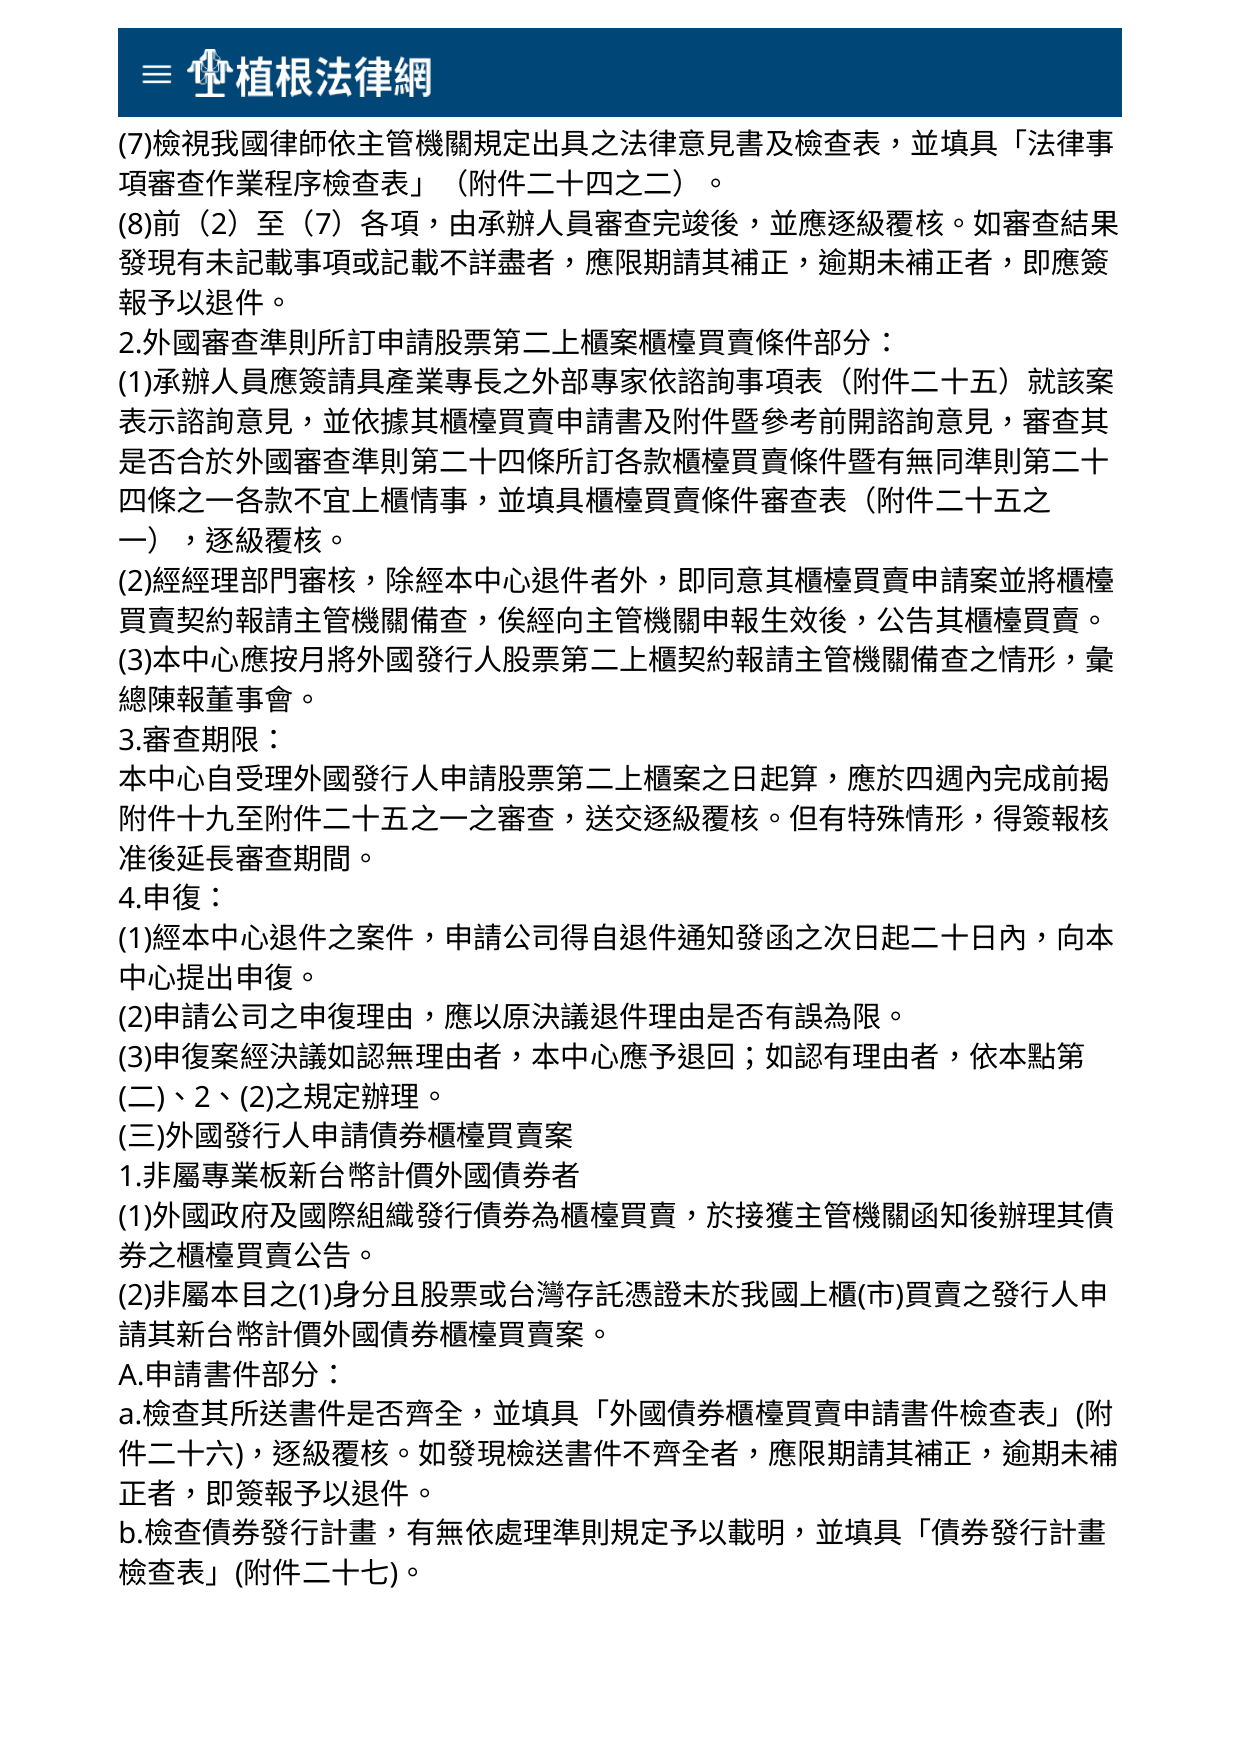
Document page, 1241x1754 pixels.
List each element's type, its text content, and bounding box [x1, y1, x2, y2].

text (8)前（2）至（7）各項，由承辦人員審查完竣後，並應逐級覆核。如審查結果發現有未記載事項或記載不詳盡者，應限期請其補正，逾期未補正者，即應簽報予以退件。 [118, 203, 1122, 322]
text A.申請書件部分： [118, 1354, 1122, 1393]
text 4.申復： [118, 878, 1122, 917]
text a.檢查其所送書件是否齊全，並填具「外國債券櫃檯買賣申請書件檢查表」(附件二十六)，逐級覆核。如發現檢送書件不齊全者，應限期請其補正，逾期未補正者，即簽報予以退件。 [118, 1393, 1122, 1513]
text 2.外國審查準則所訂申請股票第二上櫃案櫃檯買賣條件部分： [118, 322, 1122, 362]
text (2)經經理部門審核，除經本中心退件者外，即同意其櫃檯買賣申請案並將櫃檯買賣契約報請主管機關備查，俟經向主管機關申報生效後，公告其櫃檯買賣。 [118, 560, 1122, 639]
text (3)本中心應按月將外國發行人股票第二上櫃契約報請主管機關備查之情形，彙總陳報董事會。 [118, 639, 1122, 719]
text (7)檢視我國律師依主管機關規定出具之法律意見書及檢查表，並填具「法律事項審查作業程序檢查表」（附件二十四之二）。 [118, 123, 1122, 203]
text (1)承辦人員應簽請具產業專長之外部專家依諮詢事項表（附件二十五）就該案表示諮詢意見，並依據其櫃檯買賣申請書及附件暨參考前開諮詢意見，審查其是否合於外國審查準則第二十四條所訂各款櫃檯買賣條件暨有無同準則第二十四條之一各款不宜上櫃情事，並填具櫃檯買賣條件審查表（附件二十五之一），逐級覆核。 [118, 362, 1122, 560]
text (3)申復案經決議如認無理由者，本中心應予退回；如認有理由者，依本點第(二)、2、(2)之規定辦理。 [118, 1036, 1122, 1116]
picture [118, 28, 1122, 117]
text (1)經本中心退件之案件，申請公司得自退件通知發函之次日起二十日內，向本中心提出申復。 [118, 917, 1122, 997]
text 1.非屬專業板新台幣計價外國債券者 [118, 1155, 1122, 1195]
text 本中心自受理外國發行人申請股票第二上櫃案之日起算，應於四週內完成前揭附件十九至附件二十五之一之審查，送交逐級覆核。但有特殊情形，得簽報核准後延長審查期間。 [118, 758, 1122, 878]
text (2)非屬本目之(1)身分且股票或台灣存託憑證未於我國上櫃(市)買賣之發行人申請其新台幣計價外國債券櫃檯買賣案。 [118, 1274, 1122, 1354]
text (2)申請公司之申復理由，應以原決議退件理由是否有誤為限。 [118, 997, 1122, 1036]
text 3.審查期限： [118, 719, 1122, 758]
text b.檢查債券發行計畫，有無依處理準則規定予以載明，並填具「債券發行計畫檢查表」(附件二十七)。 [118, 1513, 1122, 1592]
text (1)外國政府及國際組織發行債券為櫃檯買賣，於接獲主管機關函知後辦理其債券之櫃檯買賣公告。 [118, 1195, 1122, 1274]
text (三)外國發行人申請債券櫃檯買賣案 [118, 1116, 1122, 1155]
